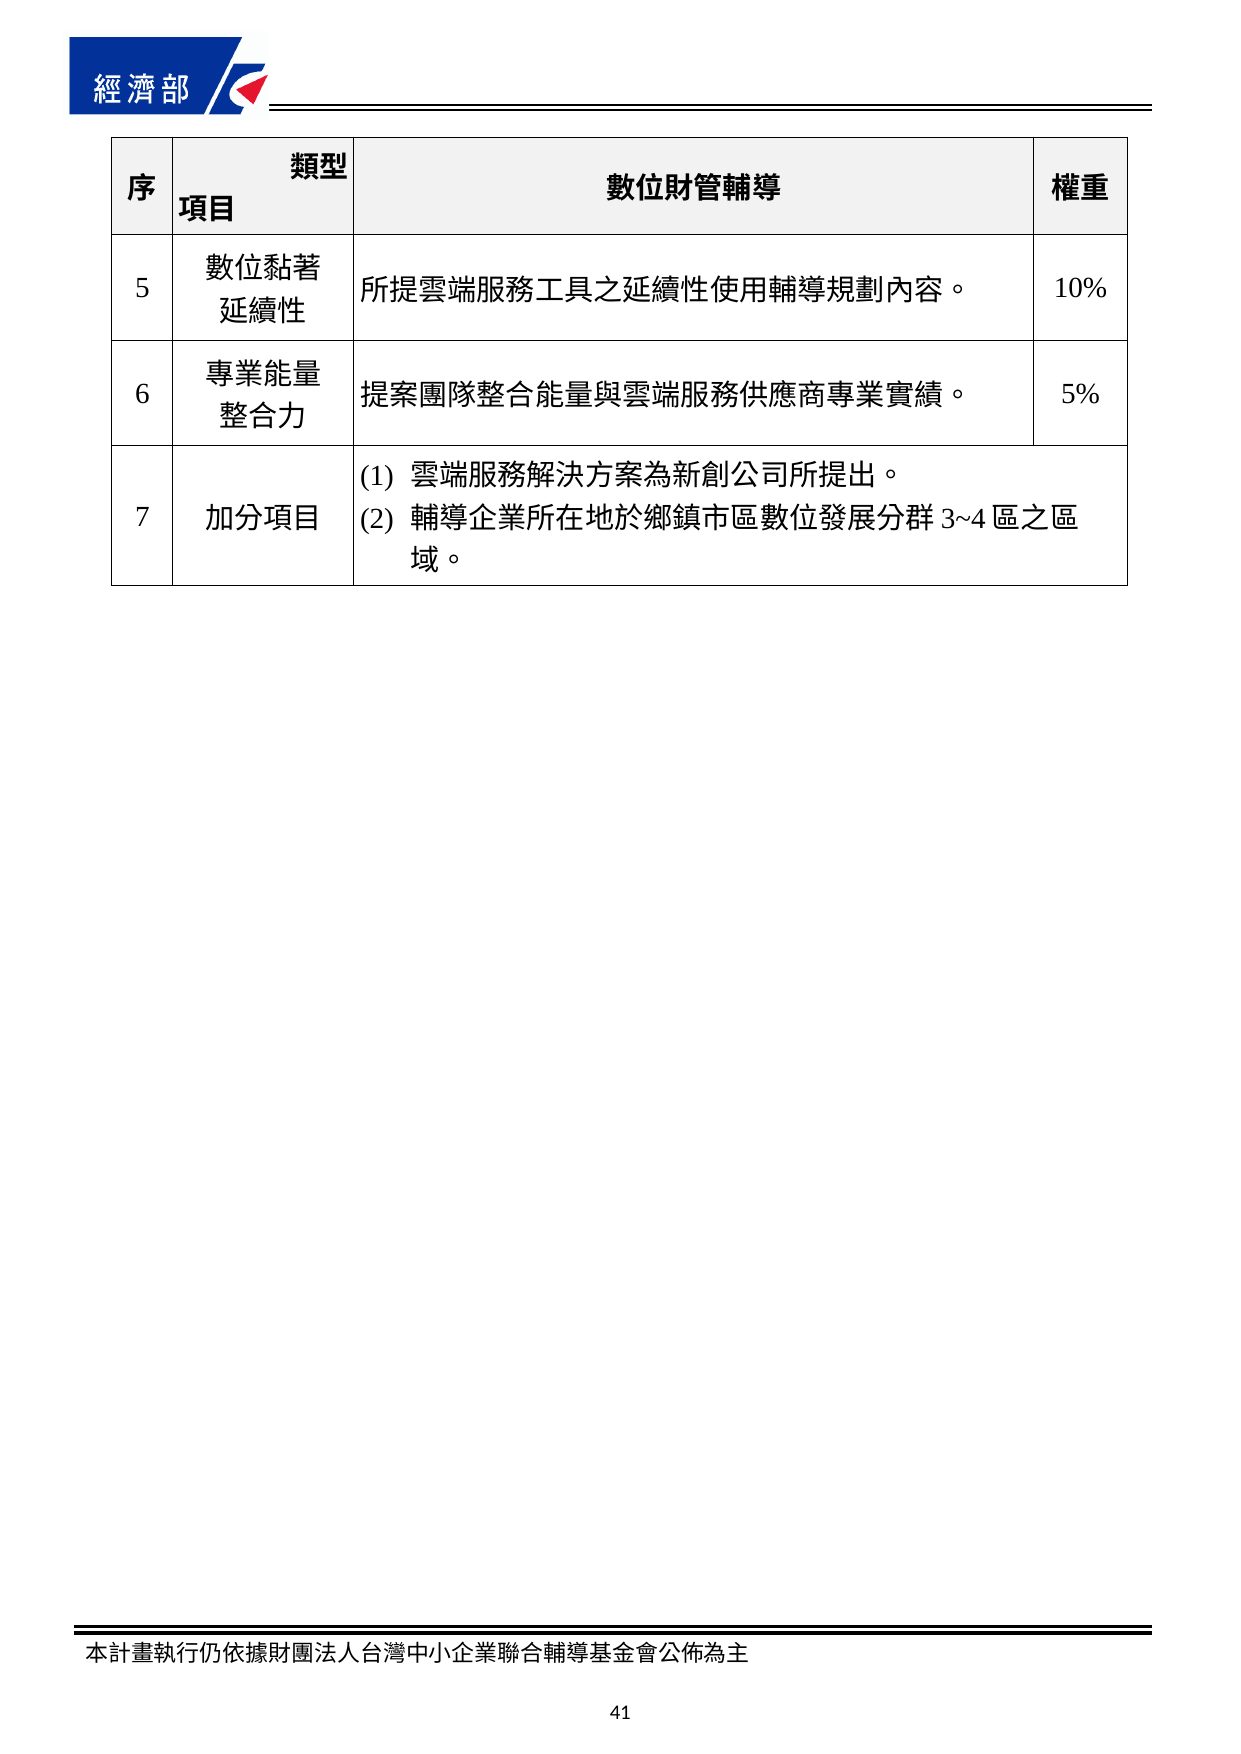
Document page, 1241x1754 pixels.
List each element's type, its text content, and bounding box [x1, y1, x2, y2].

table_cell 6 [112, 341, 172, 445]
table_cell 5 [112, 235, 172, 339]
table_cell 所提雲端服務工具之延續性使用輔導規劃內容。 [354, 235, 1033, 339]
table_cell 數位黏著 延續性 [173, 235, 353, 339]
table_cell 5% [1034, 341, 1127, 445]
table_header 權重 [1034, 138, 1127, 234]
table_cell 7 [112, 446, 172, 585]
table_cell 加分項目 [173, 446, 353, 585]
table_cell 雲端服務解決方案為新創公司所提出。 輔導企業所在地於鄉鎮市區數位發展分群3~4區之區域。 [354, 446, 1127, 585]
table_cell 10% [1034, 235, 1127, 339]
table_header 數位財管輔導 [354, 138, 1033, 234]
table_cell 提案團隊整合能量與雲端服務供應商專業實績。 [354, 341, 1033, 445]
table_header 序 [112, 138, 172, 234]
table_header 類型 項目 [173, 138, 353, 234]
table_cell 專業能量 整合力 [173, 341, 353, 445]
